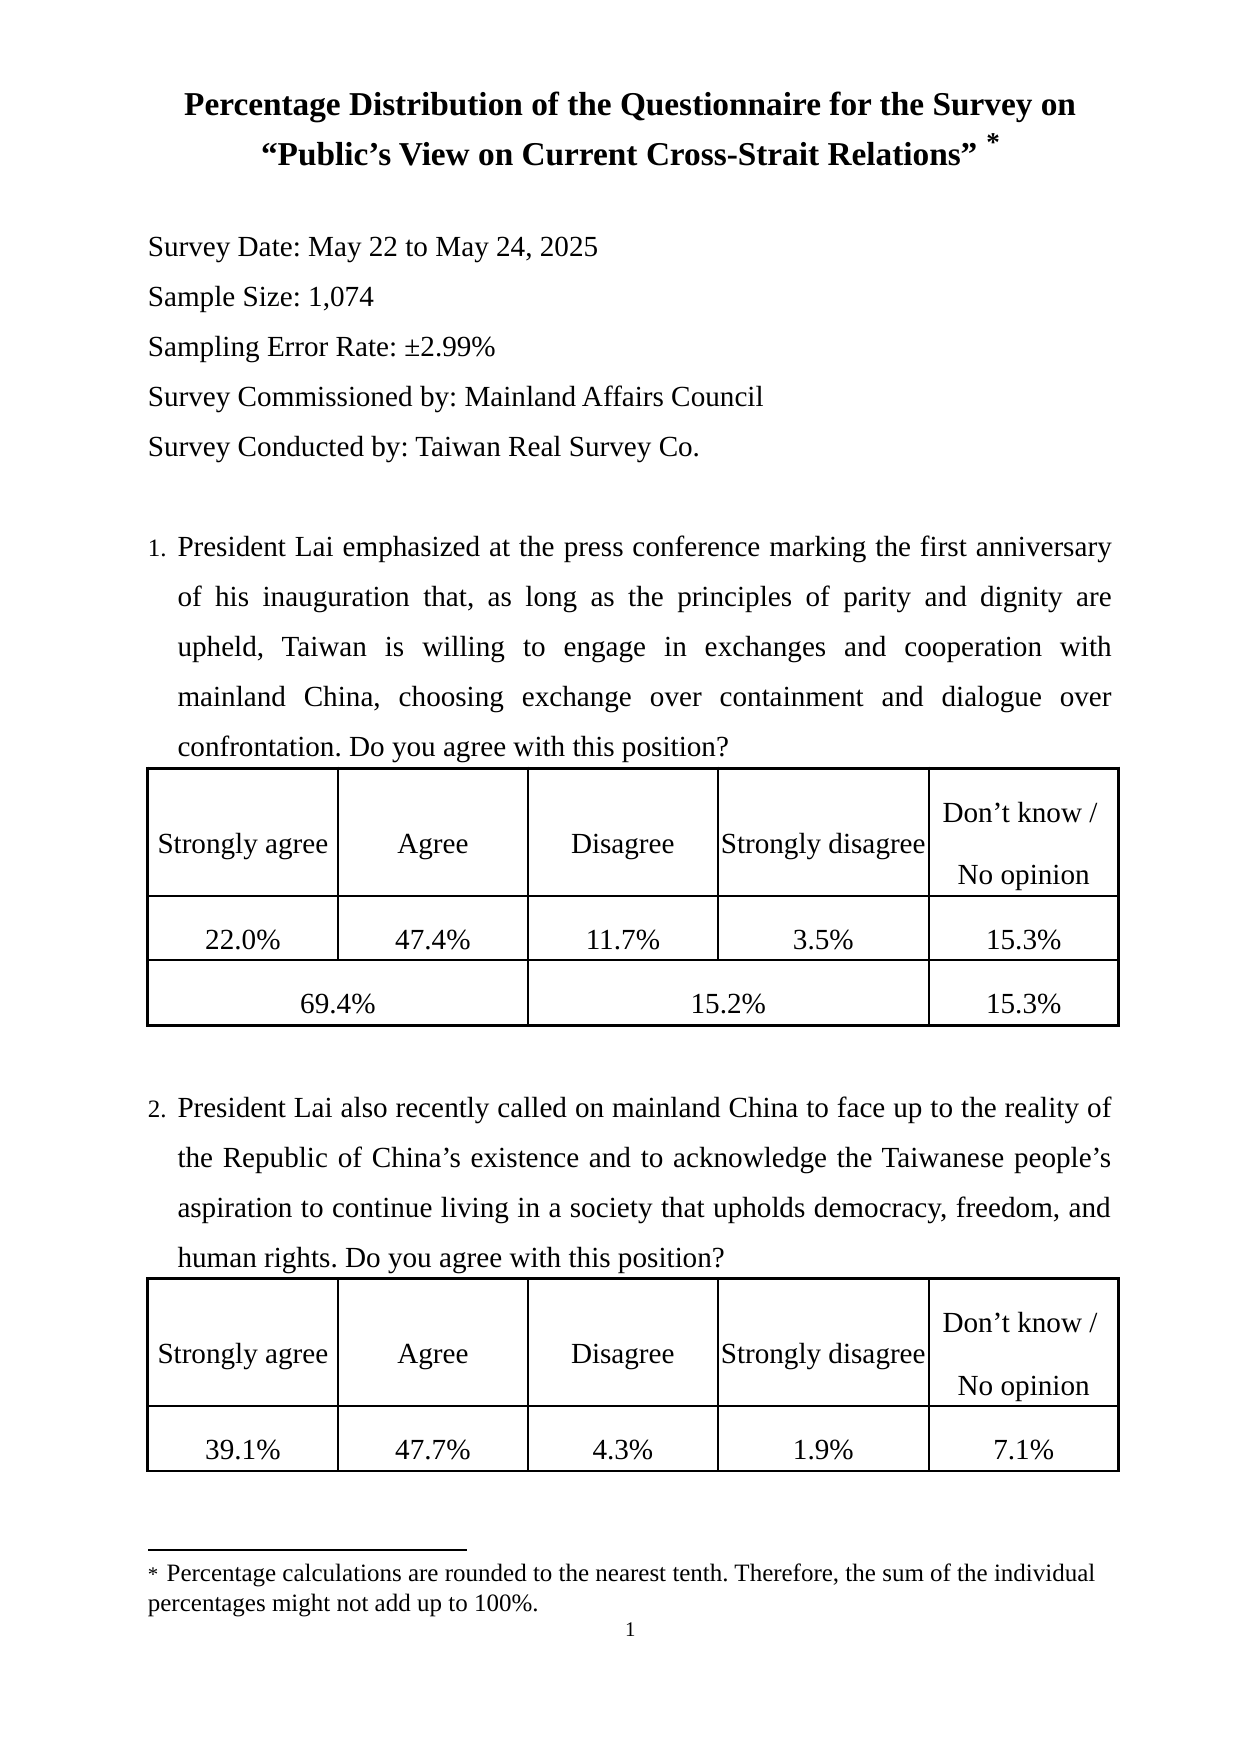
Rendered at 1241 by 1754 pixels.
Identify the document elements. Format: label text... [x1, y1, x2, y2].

table_cell 11.7% [529, 897, 717, 959]
text Sample Size: 1,074 [148, 267, 1113, 317]
text Percentage calculations are rounded to the nearest tenth. Therefore, the sum of the individual percentages might not add up to 100%. [148, 1550, 1113, 1617]
list President Lai also recently called on mainland China to face up to the reality of the Republic of China’s existence and to acknowledge the Taiwanese people’s aspiration to continue living in a society that upholds democracy, freedom, and human rights. Do you agree with this position? [148, 1077, 1113, 1277]
table_cell 15.3% [930, 961, 1117, 1024]
table_cell 7.1% [930, 1407, 1117, 1470]
table_cell 4.3% [529, 1407, 717, 1470]
table_header Agree [339, 770, 527, 895]
table_header Strongly agree [149, 1280, 337, 1405]
table_header Agree [339, 1280, 527, 1405]
table_header Don’t know / No opinion [930, 770, 1117, 895]
table_cell 15.3% [930, 897, 1117, 959]
table_cell 39.1% [149, 1407, 337, 1470]
table_header Strongly agree [149, 770, 337, 895]
table_cell 15.2% [529, 961, 928, 1024]
table_header Strongly disagree [719, 770, 928, 895]
table_cell 3.5% [719, 897, 928, 959]
table_cell 1.9% [719, 1407, 928, 1470]
list President Lai emphasized at the press conference marking the first anniversary of his inauguration that, as long as the principles of parity and dignity are upheld, Taiwan is willing to engage in exchanges and cooperation with mainland China, choosing exchange over containment and dialogue over confrontation. Do you agree with this position? [148, 517, 1113, 767]
text Survey Commissioned by: Mainland Affairs Council [148, 367, 1113, 417]
table_header Strongly disagree [719, 1280, 928, 1405]
table_header Don’t know / No opinion [930, 1280, 1117, 1405]
text Survey Conducted by: Taiwan Real Survey Co. [148, 417, 1113, 467]
text Sampling Error Rate: ±2.99% [148, 317, 1113, 367]
table_cell 69.4% [149, 961, 527, 1024]
table_cell 47.4% [339, 897, 527, 959]
table_header Disagree [529, 1280, 717, 1405]
table_cell 47.7% [339, 1407, 527, 1470]
table_cell 22.0% [149, 897, 337, 959]
table_header Disagree [529, 770, 717, 895]
text Survey Date: May 22 to May 24, 2025 [148, 217, 1113, 267]
text Percentage Distribution of the Questionnaire for the Survey on “Public’s View on Current Cross-Strait Relations” [148, 75, 1113, 175]
